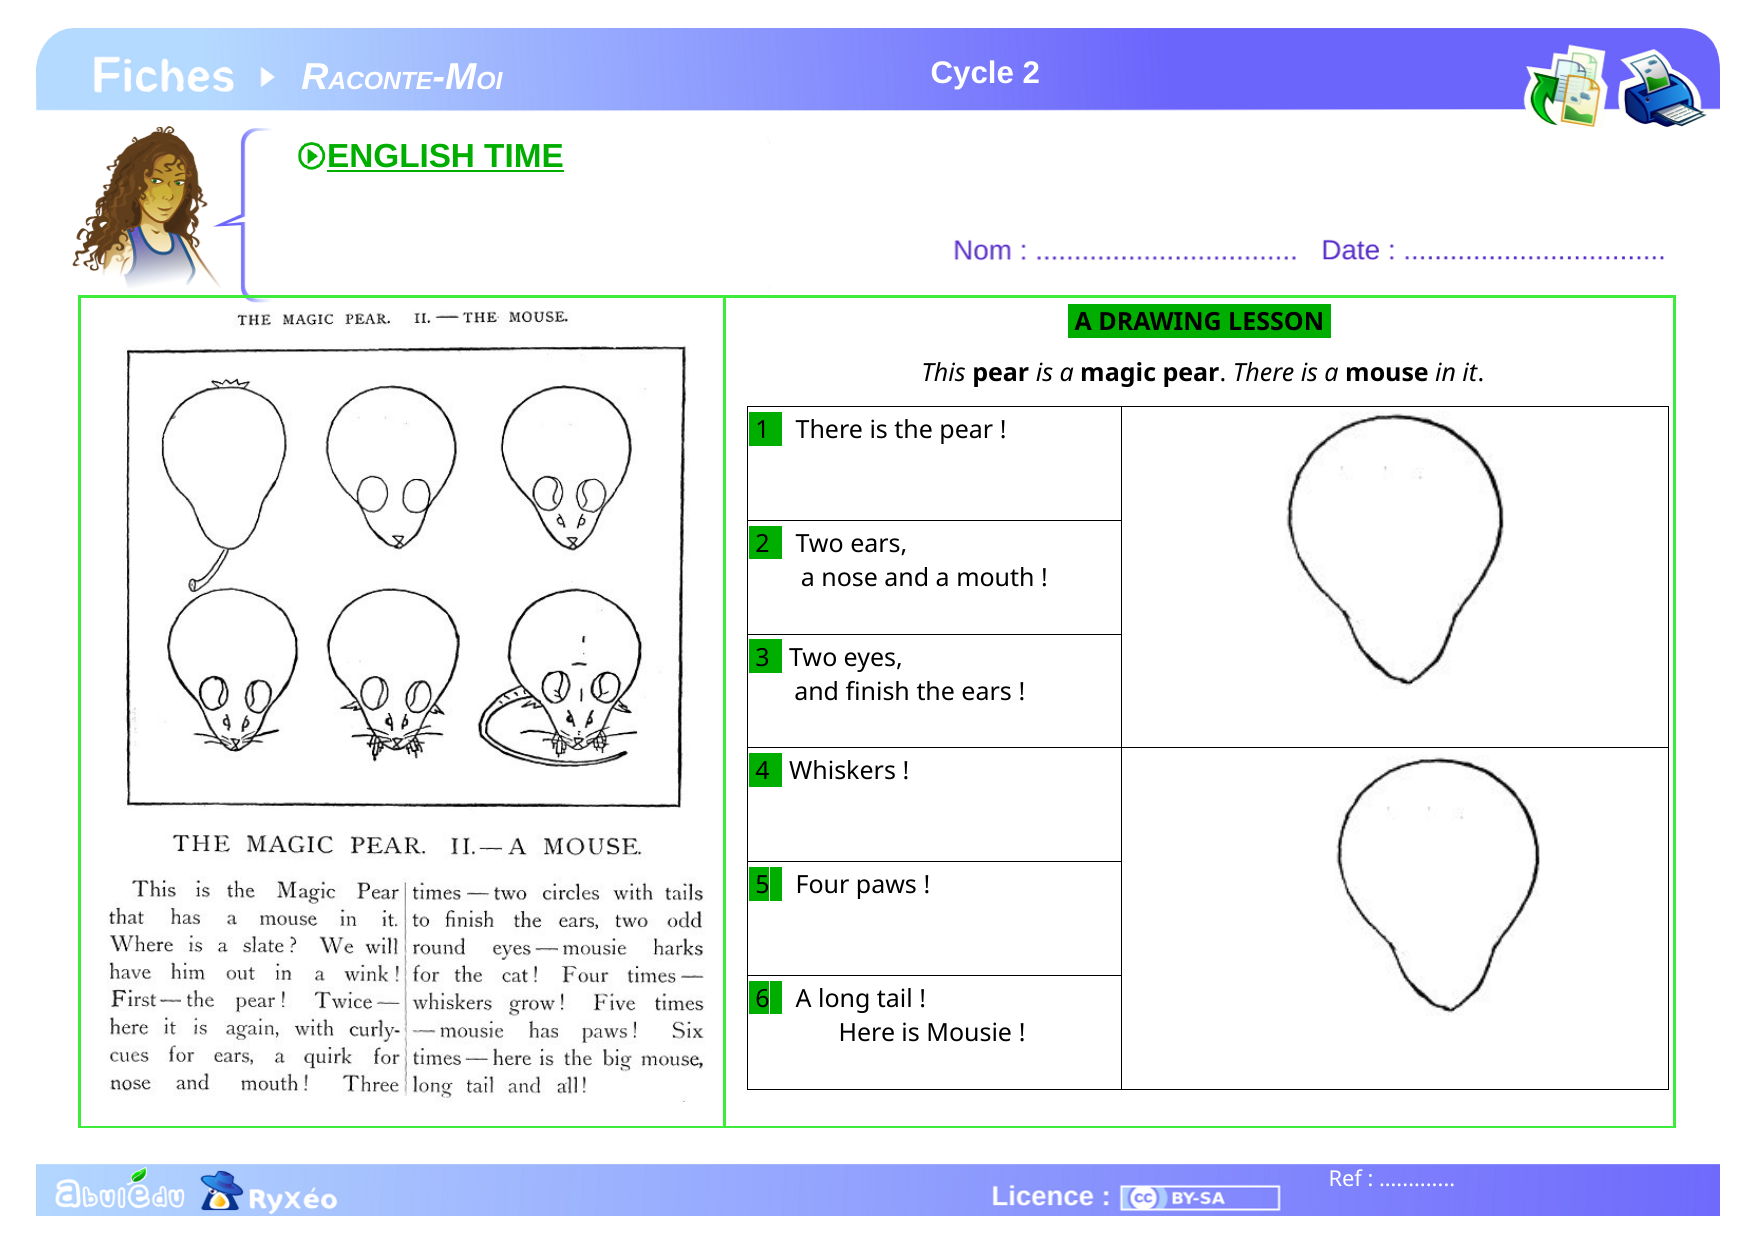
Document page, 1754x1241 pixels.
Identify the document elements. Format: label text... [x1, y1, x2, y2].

picture [1284, 411, 1505, 689]
table_header [81, 298, 723, 1126]
picture [296, 140, 326, 171]
table_cell 6 A long tail ! Here is Mousie ! [748, 976, 1121, 1088]
table_header [1122, 407, 1668, 747]
table_header 1 There is the pear ! [748, 407, 1121, 520]
table_cell 5 Four paws ! [748, 862, 1121, 975]
table_cell 2 Two ears, a nose and a mouth ! [748, 521, 1121, 633]
table_cell 3 Two eyes, and finish the ears ! [748, 635, 1121, 747]
table_cell [1122, 748, 1668, 1088]
picture [476, 220, 1277, 295]
table_cell 4 Whiskers ! [748, 748, 1121, 861]
picture [107, 303, 710, 1103]
table_header A DRAWING LESSON This pear is a magic pear. There is a mouse in it. [726, 298, 1673, 1126]
picture [1334, 755, 1541, 1016]
